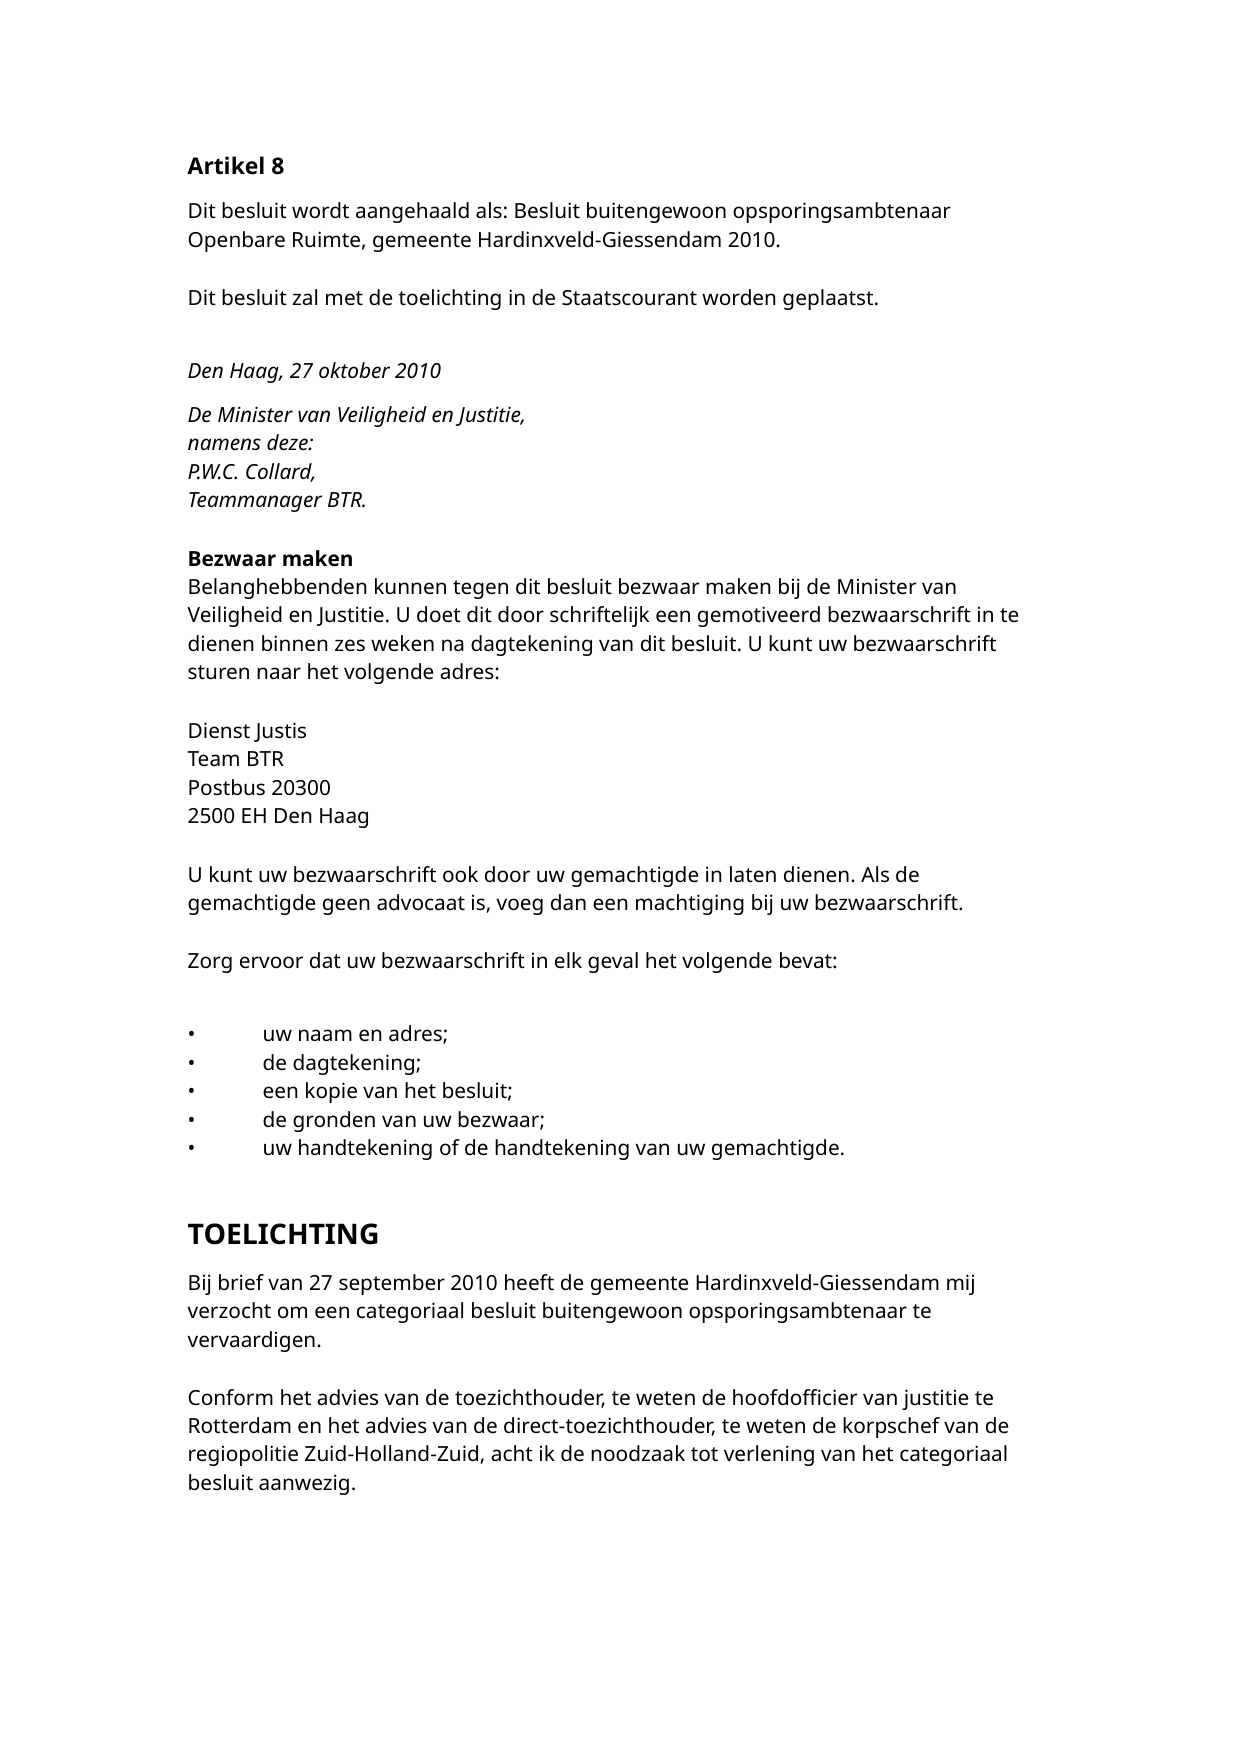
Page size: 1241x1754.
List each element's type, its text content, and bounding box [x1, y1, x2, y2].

text Postbus 20300 [187, 773, 1053, 801]
text Dit besluit zal met de toelichting in de Staatscourant worden geplaatst. [187, 283, 1053, 312]
text Bij brief van 27 september 2010 heeft de gemeente Hardinxveld-Giessendam mij verzocht om een categoriaal besluit buitengewoon opsporingsambtenaar te vervaardigen. [187, 1268, 1053, 1353]
text Belanghebbenden kunnen tegen dit besluit bezwaar maken bij de Minister van Veiligheid en Justitie. U doet dit door schriftelijk een gemotiveerd bezwaarschrift in te dienen binnen zes weken na dagtekening van dit besluit. U kunt uw bezwaarschrift sturen naar het volgende adres: [187, 572, 1053, 686]
subtitle Artikel 8 [187, 150, 1053, 181]
text Conform het advies van de toezichthouder, te weten de hoofdofficier van justitie te Rotterdam en het advies van de direct-toezichthouder, te weten de korpschef van de regiopolitie Zuid-Holland-Zuid, acht ik de noodzaak tot verlening van het categoriaal besluit aanwezig. [187, 1383, 1053, 1496]
text De Minister van Veiligheid en Justitie, [187, 400, 1053, 428]
list een kopie van het besluit; [187, 1076, 1053, 1105]
subtitle TOELICHTING [187, 1214, 1053, 1253]
text Dit besluit wordt aangehaald als: Besluit buitengewoon opsporingsambtenaar Openbare Ruimte, gemeente Hardinxveld-Giessendam 2010. [187, 196, 1053, 253]
text P.W.C. Collard, [187, 457, 1053, 485]
list uw handtekening of de handtekening van uw gemachtigde. [187, 1133, 1053, 1162]
text Teammanager BTR. [187, 485, 1053, 514]
text Bezwaar maken [187, 544, 1053, 572]
text 2500 EH Den Haag [187, 801, 1053, 830]
text Den Haag, 27 oktober 2010 [187, 357, 1053, 385]
text Team BTR [187, 744, 1053, 773]
text U kunt uw bezwaarschrift ook door uw gemachtigde in laten dienen. Als de gemachtigde geen advocaat is, voeg dan een machtiging bij uw bezwaarschrift. [187, 860, 1053, 917]
list de gronden van uw bezwaar; [187, 1105, 1053, 1133]
text Zorg ervoor dat uw bezwaarschrift in elk geval het volgende bevat: [187, 946, 1053, 974]
list uw naam en adres; [187, 1019, 1053, 1048]
list de dagtekening; [187, 1048, 1053, 1076]
text Dienst Justis [187, 716, 1053, 744]
text namens deze: [187, 428, 1053, 457]
